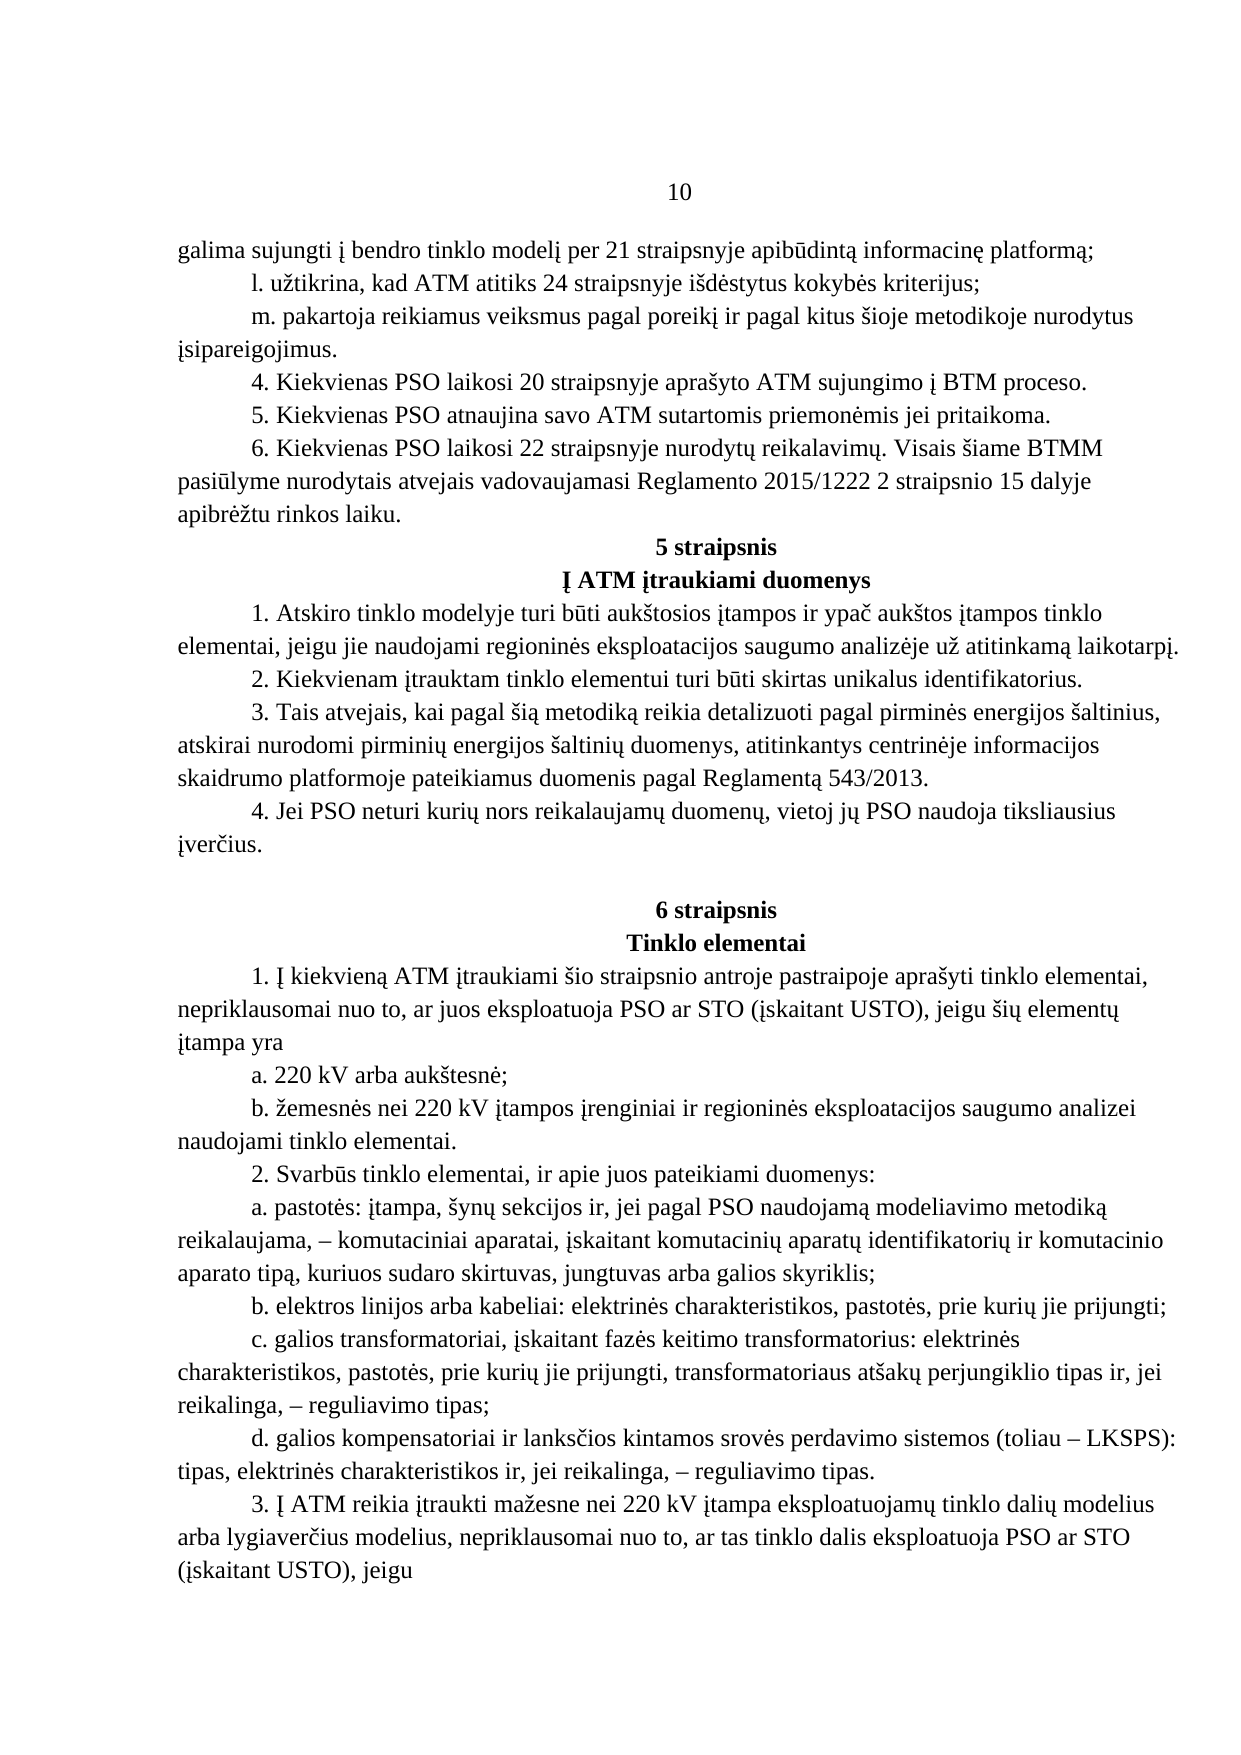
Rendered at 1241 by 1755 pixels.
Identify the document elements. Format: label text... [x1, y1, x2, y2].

text 6 straipsnis [177, 895, 1181, 924]
text 2. Svarbūs tinklo elementai, ir apie juos pateikiami duomenys: [177, 1159, 1181, 1188]
text c. galios transformatoriai, įskaitant fazės keitimo transformatorius: elektrinės charakteristikos, pastotės, prie kurių jie prijungti, transformatoriaus atšakų perjungiklio tipas ir, jei reikalinga, – reguliavimo tipas; [177, 1324, 1181, 1419]
text b. žemesnės nei 220 kV įtampos įrenginiai ir regioninės eksploatacijos saugumo analizei naudojami tinklo elementai. [177, 1093, 1181, 1155]
text 5 straipsnis [177, 532, 1181, 561]
text 4. Kiekvienas PSO laikosi 20 straipsnyje aprašyto ATM sujungimo į BTM proceso. [177, 367, 1181, 396]
text 1. Atskiro tinklo modelyje turi būti aukštosios įtampos ir ypač aukštos įtampos tinklo elementai, jeigu jie naudojami regioninės eksploatacijos saugumo analizėje už atitinkamą laikotarpį. [177, 598, 1181, 660]
text l. užtikrina, kad ATM atitiks 24 straipsnyje išdėstytus kokybės kriterijus; [177, 268, 1181, 296]
text d. galios kompensatoriai ir lanksčios kintamos srovės perdavimo sistemos (toliau – LKSPS): tipas, elektrinės charakteristikos ir, jei reikalinga, – reguliavimo tipas. [177, 1423, 1181, 1485]
text Tinklo elementai [177, 928, 1181, 957]
text 6. Kiekvienas PSO laikosi 22 straipsnyje nurodytų reikalavimų. Visais šiame BTMM pasiūlyme nurodytais atvejais vadovaujamasi Reglamento 2015/1222 2 straipsnio 15 dalyje apibrėžtu rinkos laiku. [177, 433, 1181, 528]
text 4. Jei PSO neturi kurių nors reikalaujamų duomenų, vietoj jų PSO naudoja tiksliausius įverčius. [177, 796, 1181, 858]
text a. pastotės: įtampa, šynų sekcijos ir, jei pagal PSO naudojamą modeliavimo metodiką reikalaujama, – komutaciniai aparatai, įskaitant komutacinių aparatų identifikatorių ir komutacinio aparato tipą, kuriuos sudaro skirtuvas, jungtuvas arba galios skyriklis; [177, 1192, 1181, 1287]
text 2. Kiekvienam įtrauktam tinklo elementui turi būti skirtas unikalus identifikatorius. [177, 664, 1181, 693]
text 3. Į ATM reikia įtraukti mažesne nei 220 kV įtampa eksploatuojamų tinklo dalių modelius arba lygiaverčius modelius, nepriklausomai nuo to, ar tas tinklo dalis eksploatuoja PSO ar STO (įskaitant USTO), jeigu [177, 1489, 1181, 1584]
text 3. Tais atvejais, kai pagal šią metodiką reikia detalizuoti pagal pirminės energijos šaltinius, atskirai nurodomi pirminių energijos šaltinių duomenys, atitinkantys centrinėje informacijos skaidrumo platformoje pateikiamus duomenis pagal Reglamentą 543/2013. [177, 697, 1181, 792]
text m. pakartoja reikiamus veiksmus pagal poreikį ir pagal kitus šioje metodikoje nurodytus įsipareigojimus. [177, 301, 1181, 362]
text galima sujungti į bendro tinklo modelį per 21 straipsnyje apibūdintą informacinę platformą; [177, 235, 1181, 263]
text b. elektros linijos arba kabeliai: elektrinės charakteristikos, pastotės, prie kurių jie prijungti; [177, 1291, 1181, 1320]
text a. 220 kV arba aukštesnė; [177, 1060, 1181, 1089]
text Į ATM įtraukiami duomenys [177, 565, 1181, 594]
text 5. Kiekvienas PSO atnaujina savo ATM sutartomis priemonėmis jei pritaikoma. [177, 400, 1181, 428]
text 1. Į kiekvieną ATM įtraukiami šio straipsnio antroje pastraipoje aprašyti tinklo elementai, nepriklausomai nuo to, ar juos eksploatuoja PSO ar STO (įskaitant USTO), jeigu šių elementų įtampa yra [177, 961, 1181, 1056]
